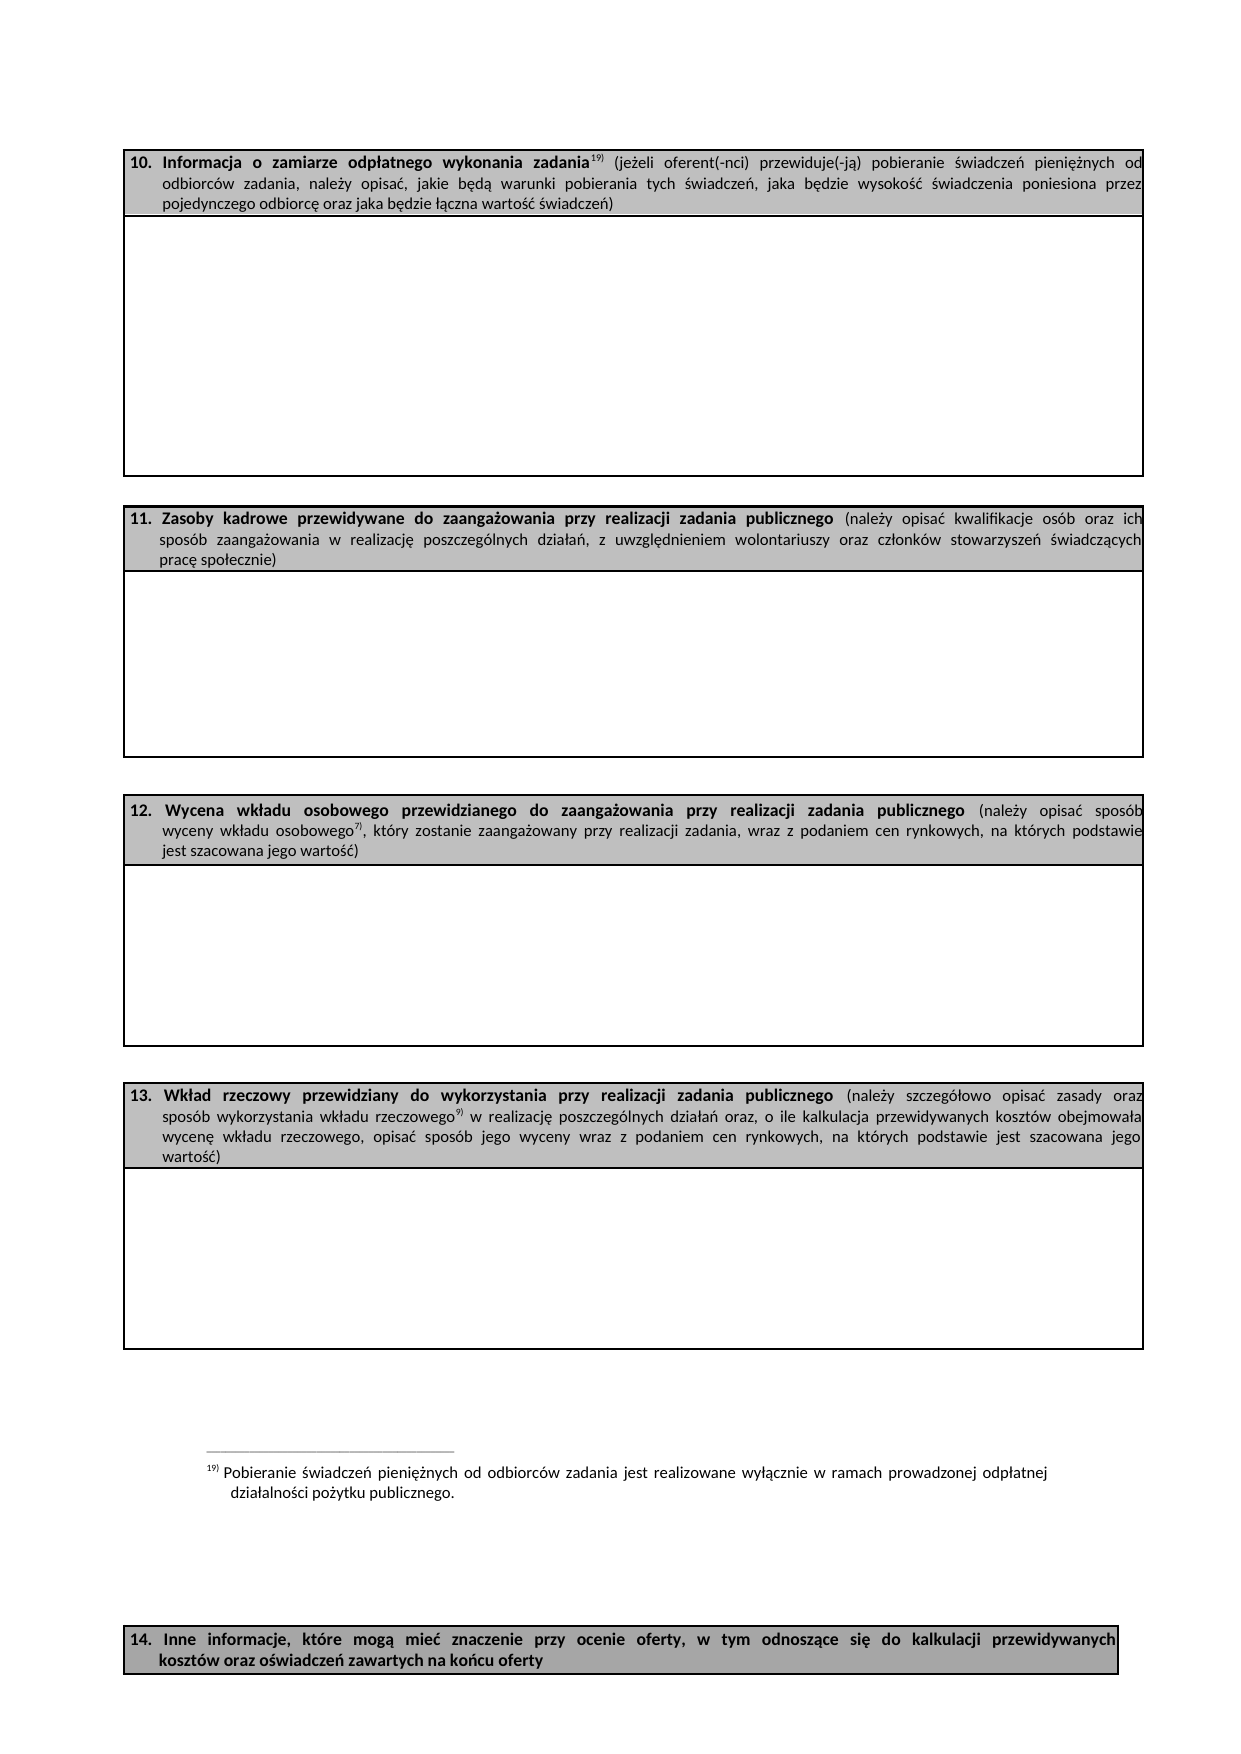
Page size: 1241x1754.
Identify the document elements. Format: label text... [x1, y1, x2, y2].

table_cell [1131, 1625, 1137, 1673]
table_cell 12. Wycena wkładu osobowego przewidzianego do zaangażowania przy realizacji zadania publicznego (należy opisać sposób wyceny wkładu osobowego7), który zostanie zaangażowany przy realizacji zadania, wraz z podaniem cen rynkowych, na których podstawie jest szacowana jego wartość) [125, 796, 1142, 864]
table_cell [1115, 1350, 1127, 1624]
table_cell [1131, 1350, 1137, 1624]
table_cell [1127, 1625, 1131, 1673]
table_cell [1137, 1625, 1143, 1673]
table_cell ____________________________________________________ 19) Pobieranie świadczeń pieniężnych od odbiorców zadania jest realizowane wyłącznie w ramach prowadzonej odpłatnej działalności pożytku publicznego. [124, 1350, 1115, 1624]
table_cell [1137, 1047, 1143, 1082]
table_cell [125, 572, 1142, 756]
table_cell [1118, 758, 1127, 794]
table_cell [124, 1047, 1118, 1082]
table_cell [1131, 758, 1137, 794]
table_cell [125, 866, 1142, 1045]
table_cell [1118, 1047, 1127, 1082]
table_cell [1119, 1625, 1127, 1673]
table_cell [125, 1169, 1142, 1348]
table_cell 10. Informacja o zamiarze odpłatnego wykonania zadania19) (jeżeli oferent(-nci) przewiduje(-ją) pobieranie świadczeń pieniężnych od odbiorców zadania, należy opisać, jakie będą warunki pobierania tych świadczeń, jaka będzie wysokość świadczenia poniesiona przez pojedynczego odbiorcę oraz jaka będzie łączna wartość świadczeń) [125, 151, 1142, 214]
table_cell [1127, 758, 1131, 794]
table_cell [1137, 1350, 1143, 1624]
table_cell [1137, 758, 1143, 794]
table_cell [124, 758, 1118, 794]
table_cell 14. Inne informacje, które mogą mieć znaczenie przy ocenie oferty, w tym odnoszące się do kalkulacji przewidywanych kosztów oraz oświadczeń zawartych na końcu oferty [125, 1627, 1117, 1673]
table_cell [1127, 1350, 1131, 1624]
table_cell [124, 477, 1118, 505]
table_cell [1127, 477, 1131, 505]
table_cell [1131, 1047, 1137, 1082]
table_cell 13. Wkład rzeczowy przewidziany do wykorzystania przy realizacji zadania publicznego (należy szczegółowo opisać zasady oraz sposób wykorzystania wkładu rzeczowego9) w realizację poszczególnych działań oraz, o ile kalkulacja przewidywanych kosztów obejmowała wycenę wkładu rzeczowego, opisać sposób jego wyceny wraz z podaniem cen rynkowych, na których podstawie jest szacowana jego wartość) [125, 1084, 1142, 1167]
table_cell [1131, 477, 1137, 505]
table_cell 11. Zasoby kadrowe przewidywane do zaangażowania przy realizacji zadania publicznego (należy opisać kwalifikacje osób oraz ich sposób zaangażowania w realizację poszczególnych działań, z uwzględnieniem wolontariuszy oraz członków stowarzyszeń świadczących pracę społecznie) [125, 508, 1142, 570]
table_cell [1137, 477, 1143, 505]
table_cell [125, 217, 1142, 474]
table_cell [1118, 477, 1127, 505]
table_cell [1127, 1047, 1131, 1082]
